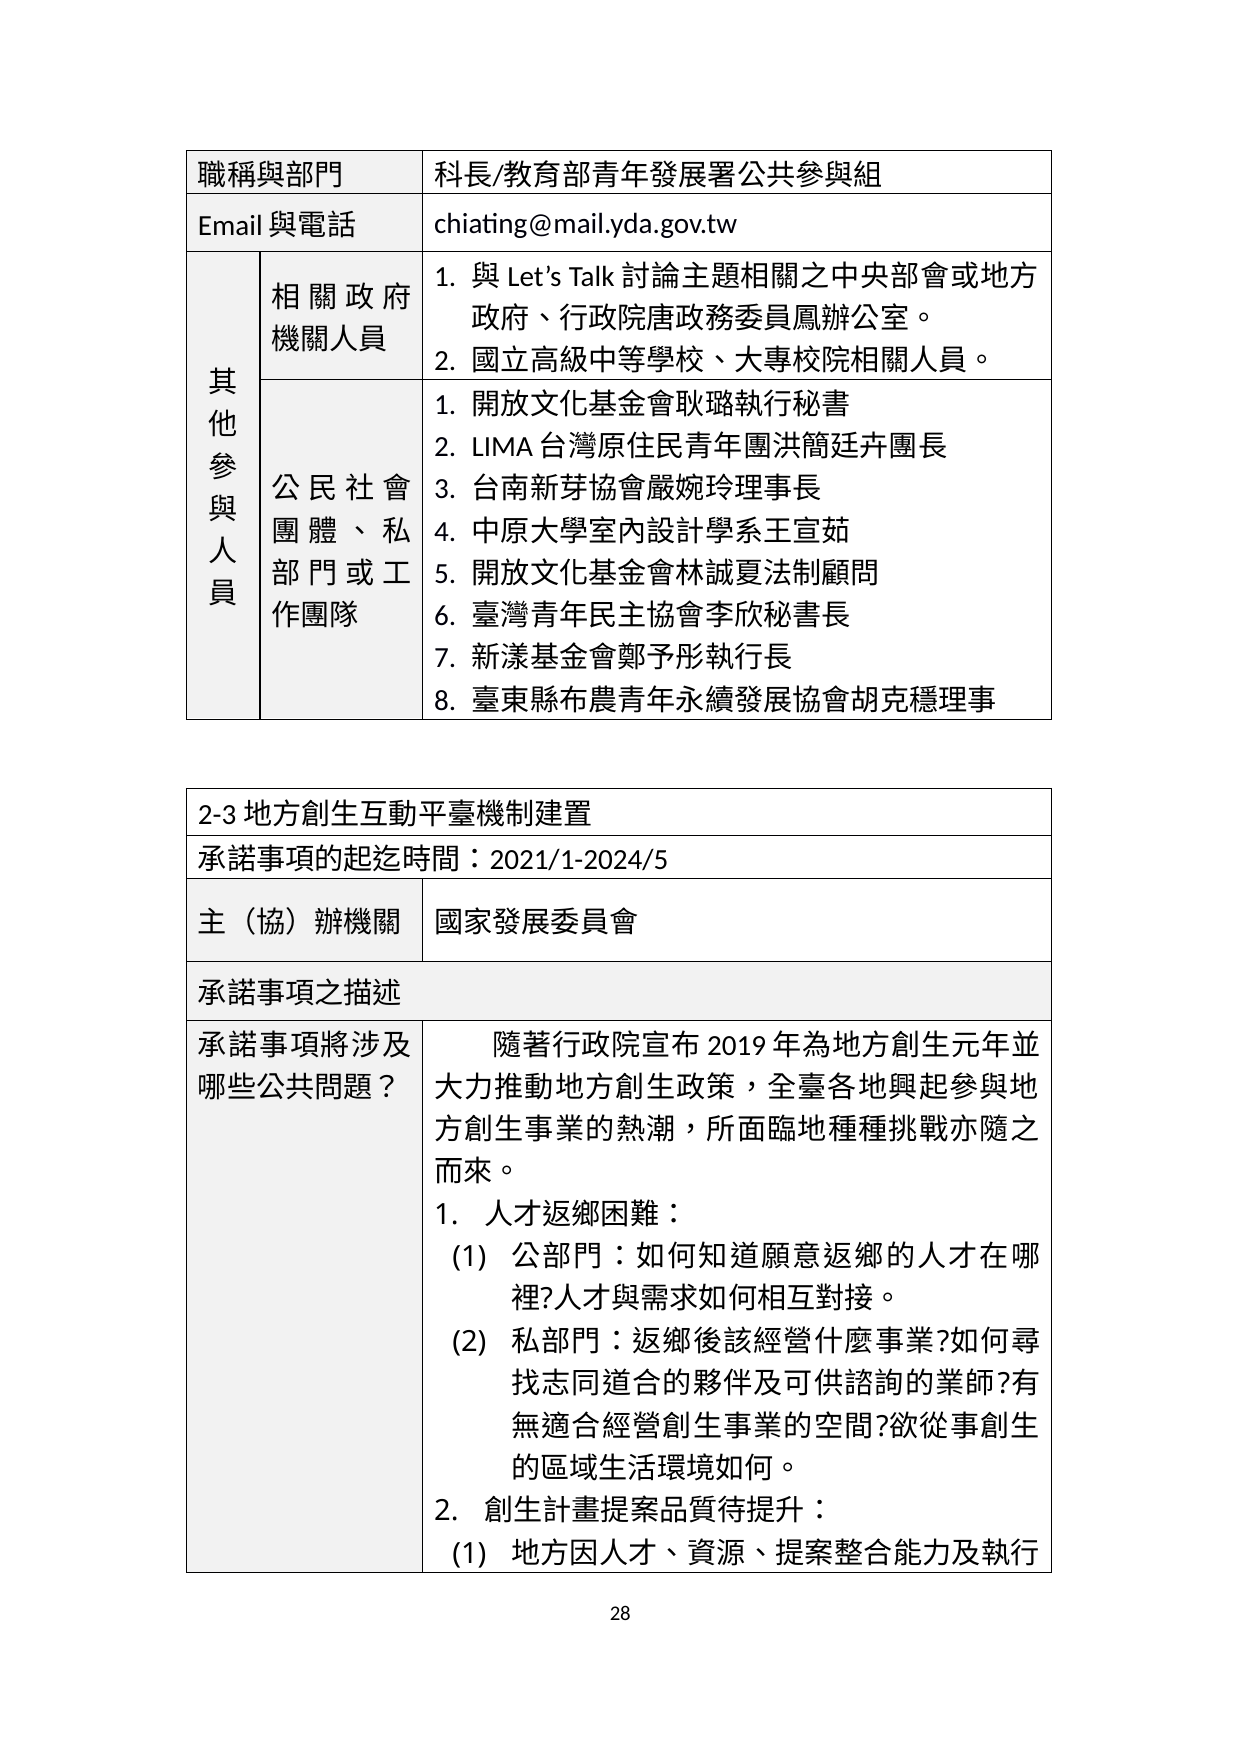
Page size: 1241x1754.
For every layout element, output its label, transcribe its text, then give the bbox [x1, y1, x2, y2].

table_cell Email與電話 [187, 194, 422, 251]
table_cell 主（協）辦機關 [187, 879, 422, 961]
table_cell 相關政府機關人員 [261, 252, 422, 379]
table_cell 隨著行政院宣布2019年為地方創生元年並大力推動地方創生政策，全臺各地興起參與地方創生事業的熱潮，所面臨地種種挑戰亦隨之而來。 人才返鄉困難： 公部門：如何知道願意返鄉的人才在哪裡?人才與需求如何相互對接。 私部門：返鄉後該經營什麼事業?如何尋找志同道合的夥伴及可供諮詢的業師?有無適合經營創生事業的空間?欲從事創生的區域生活環境如何。 創生計畫提案品質待提升： 地方因人才、資源、提案整合能力及執行力等問題，提案品質普遍仍待提升，所尋求之外部協力團隊能力參差不齊。 創生提案內容缺乏創新性、創造力及地方特色亮點，執行成效不易展現。 可能因創生地點位處偏遠、交通不便而缺乏與其他團隊相互學習、經驗交流，不易隨時獲取最新訊息。 [423, 1021, 1051, 1572]
table_cell 開放文化基金會耿璐執行秘書 LIMA台灣原住民青年團洪簡廷卉團長 台南新芽協會嚴婉玲理事長 中原大學室內設計學系王宣茹 開放文化基金會林誠夏法制顧問 臺灣青年民主協會李欣秘書長 新漾基金會鄭予彤執行長 臺東縣布農青年永續發展協會胡克穩理事 [423, 380, 1051, 718]
table_cell 國家發展委員會 [423, 879, 1051, 961]
table_cell 科長/教育部青年發展署公共參與組 [423, 151, 1051, 193]
table_cell 承諾事項之描述 [187, 962, 1051, 1020]
table_cell 與Let’s Talk討論主題相關之中央部會或地方政府、行政院唐政務委員鳳辦公室。 國立高級中等學校、大專校院相關人員。 [423, 252, 1051, 379]
table_cell 承諾事項的起迄時間：2021/1-2024/5 [187, 836, 1051, 878]
table_header 2-3 地方創生互動平臺機制建置 [187, 789, 1051, 834]
table_cell 承諾事項將涉及哪些公共問題？ [187, 1021, 422, 1572]
table_cell 其他參與人員 [187, 252, 259, 718]
table_cell 公民社會團體、私部門或工作團隊 [261, 380, 422, 718]
table_cell 職稱與部門 [187, 151, 422, 193]
table_cell chiating@mail.yda.gov.tw [423, 194, 1051, 251]
